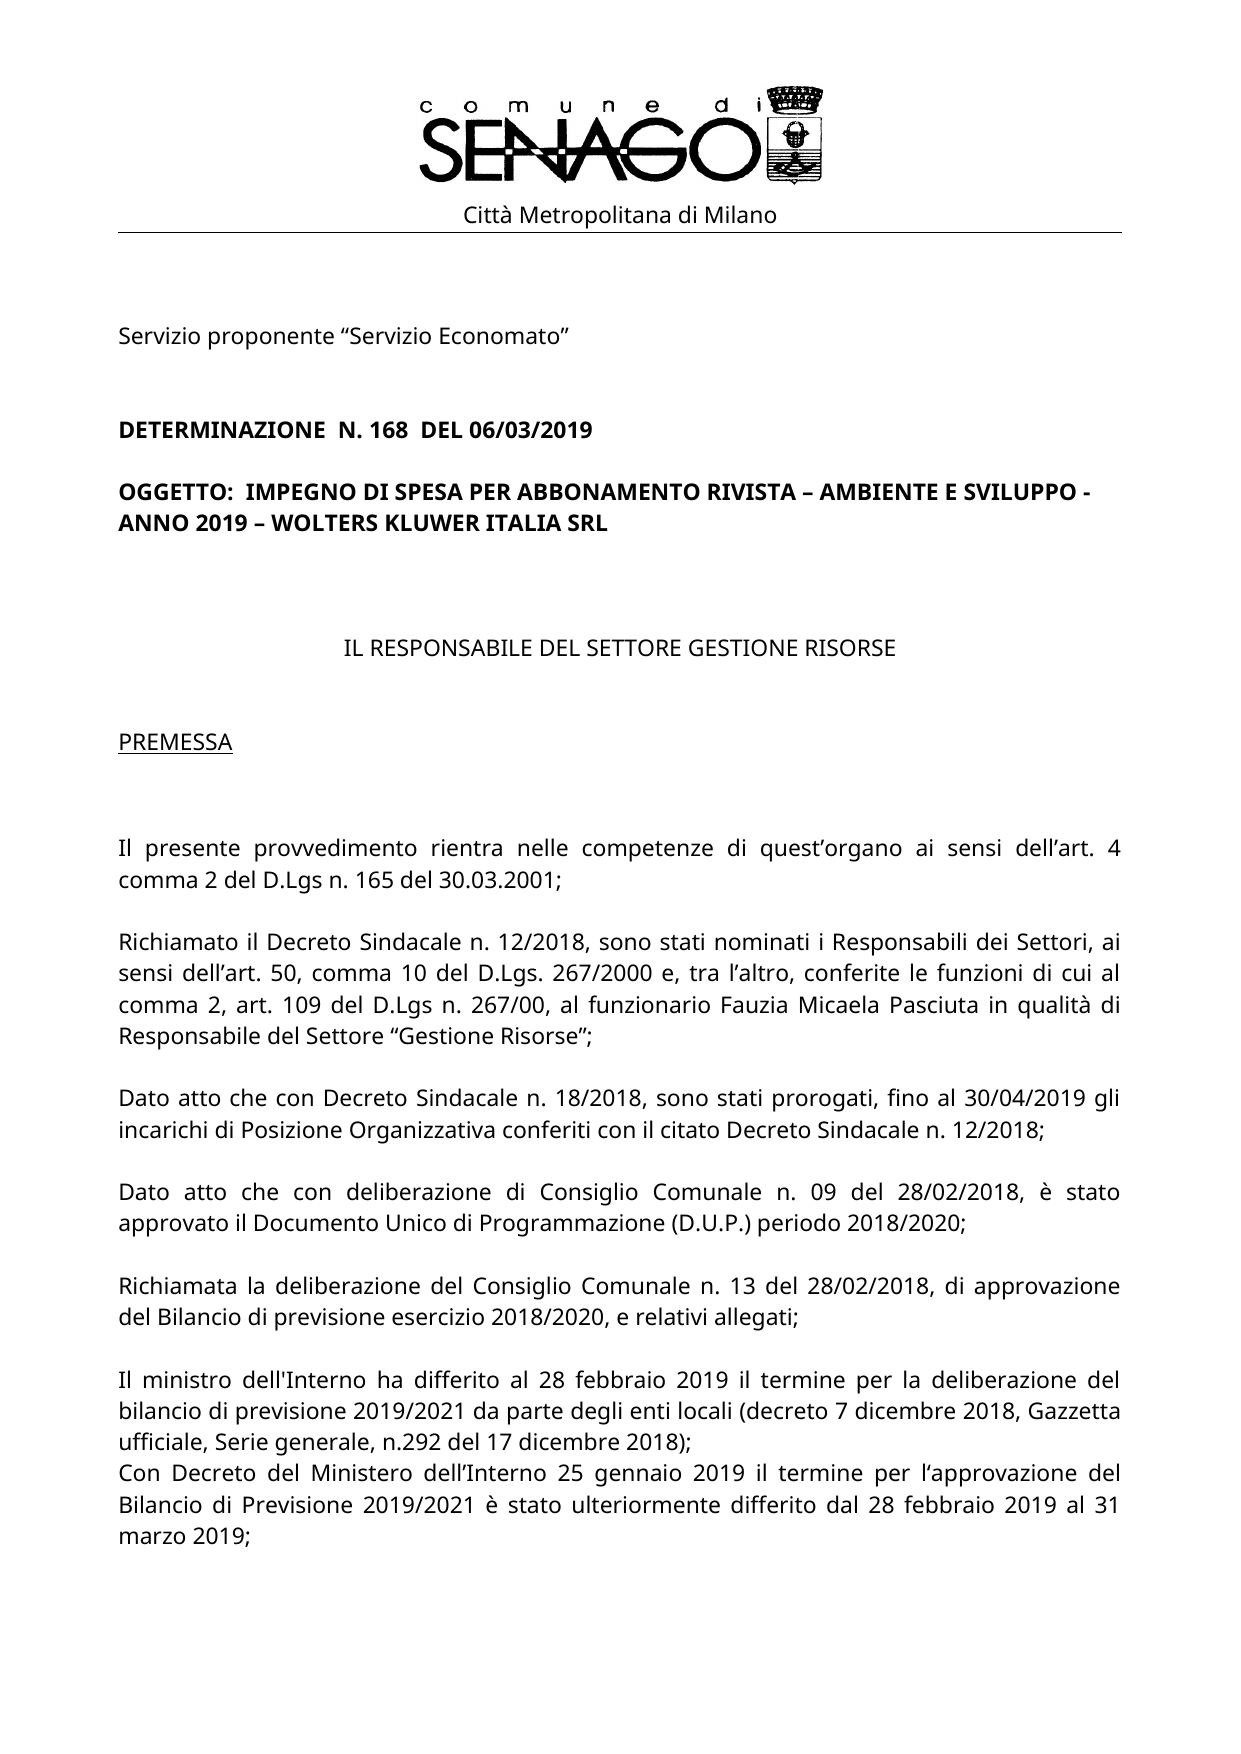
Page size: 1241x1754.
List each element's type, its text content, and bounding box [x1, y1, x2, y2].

text Il presente provvedimento rientra nelle competenze di quest’organo ai sensi dell’art. 4 comma 2 del D.Lgs n. 165 del 30.03.2001; [118, 801, 1122, 895]
text Servizio proponente “Servizio Economato” [118, 320, 1122, 351]
text OGGETTO: IMPEGNO DI SPESA PER ABBONAMENTO RIVISTA – AMBIENTE E SVILUPPO - ANNO 2019 – WOLTERS KLUWER ITALIA SRL [118, 476, 1122, 539]
text Dato atto che con Decreto Sindacale n. 18/2018, sono stati prorogati, fino al 30/04/2019 gli incarichi di Posizione Organizzativa conferiti con il citato Decreto Sindacale n. 12/2018; [118, 1082, 1122, 1145]
text PREMESSA [118, 726, 1122, 757]
picture [411, 84, 830, 190]
text DETERMINAZIONE N. 168 DEL 06/03/2019 [118, 414, 1122, 445]
text IL RESPONSABILE DEL SETTORE GESTIONE RISORSE [118, 632, 1122, 664]
text Richiamata la deliberazione del Consiglio Comunale n. 13 del 28/02/2018, di approvazione del Bilancio di previsione esercizio 2018/2020, e relativi allegati; [118, 1270, 1122, 1332]
text Con Decreto del Ministero dell’Interno 25 gennaio 2019 il termine per l‘approvazione del Bilancio di Previsione 2019/2021 è stato ulteriormente differito dal 28 febbraio 2019 al 31 marzo 2019; [118, 1457, 1122, 1551]
text Dato atto che con deliberazione di Consiglio Comunale n. 09 del 28/02/2018, è stato approvato il Documento Unico di Programmazione (D.U.P.) periodo 2018/2020; [118, 1176, 1122, 1239]
text Il ministro dell'Interno ha differito al 28 febbraio 2019 il termine per la deliberazione del bilancio di previsione 2019/2021 da parte degli enti locali (decreto 7 dicembre 2018, Gazzetta ufficiale, Serie generale, n.292 del 17 dicembre 2018); [118, 1364, 1122, 1457]
text Richiamato il Decreto Sindacale n. 12/2018, sono stati nominati i Responsabili dei Settori, ai sensi dell’art. 50, comma 10 del D.Lgs. 267/2000 e, tra l’altro, conferite le funzioni di cui al comma 2, art. 109 del D.Lgs n. 267/00, al funzionario Fauzia Micaela Pasciuta in qualità di Responsabile del Settore “Gestione Risorse”; [118, 926, 1122, 1051]
